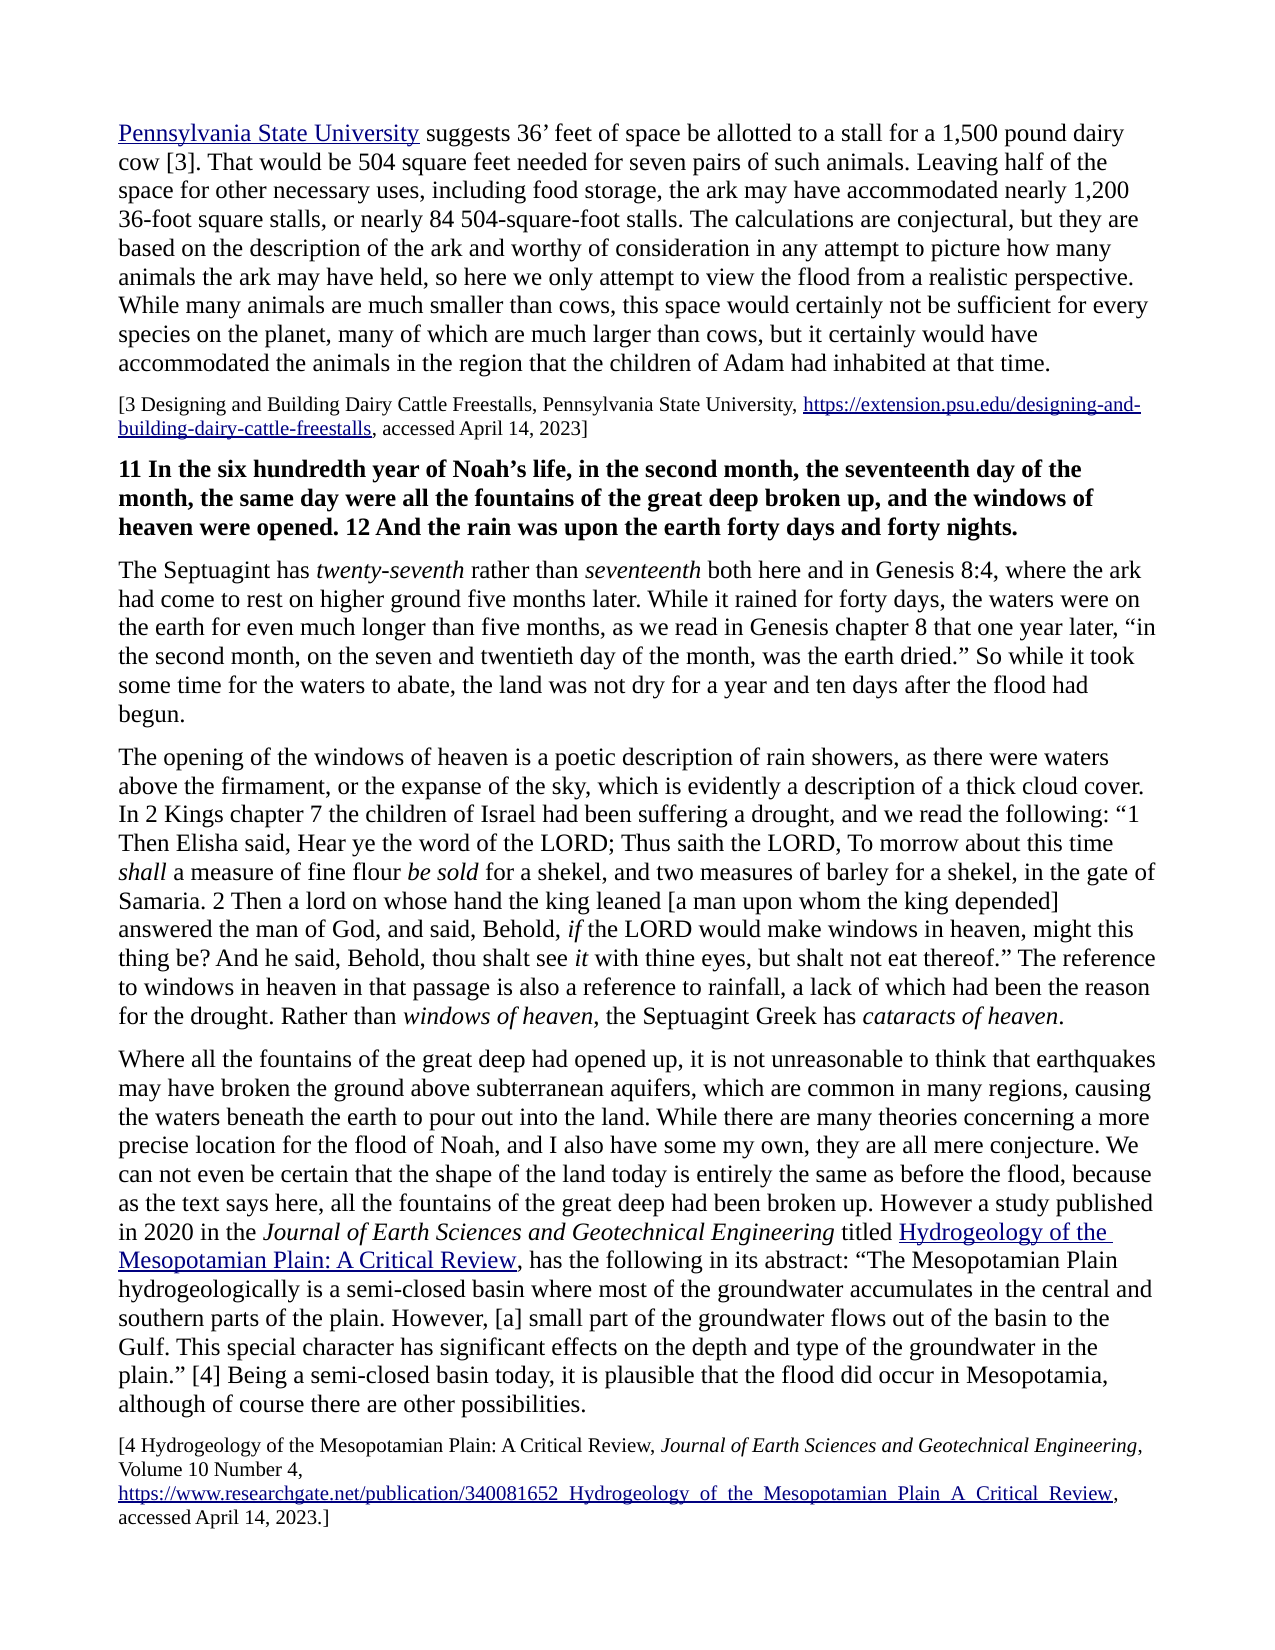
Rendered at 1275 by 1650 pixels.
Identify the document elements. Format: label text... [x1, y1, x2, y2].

text 11 In the six hundredth year of Noah’s life, in the second month, the seventeenth day of the month, the same day were all the fountains of the great deep broken up, and the windows of heaven were opened. 12 And the rain was upon the earth forty days and forty nights. [118, 454, 1157, 540]
text The Septuagint has twenty-seventh rather than seventeenth both here and in Genesis 8:4, where the ark had come to rest on higher ground five months later. While it rained for forty days, the waters were on the earth for even much longer than five months, as we read in Genesis chapter 8 that one year later, “in the second month, on the seven and twentieth day of the month, was the earth dried.” So while it took some time for the waters to abate, the land was not dry for a year and ten days after the flood had begun. [118, 555, 1157, 727]
text The opening of the windows of heaven is a poetic description of rain showers, as there were waters above the firmament, or the expanse of the sky, which is evidently a description of a thick cloud cover. In 2 Kings chapter 7 the children of Israel had been suffering a drought, and we read the following: “1 Then Elisha said, Hear ye the word of the LORD; Thus saith the LORD, To morrow about this time shall a measure of fine flour be sold for a shekel, and two measures of barley for a shekel, in the gate of Samaria. 2 Then a lord on whose hand the king leaned [a man upon whom the king depended] answered the man of God, and said, Behold, if the LORD would make windows in heaven, might this thing be? And he said, Behold, thou shalt see it with thine eyes, but shalt not eat thereof.” The reference to windows in heaven in that passage is also a reference to rainfall, a lack of which had been the reason for the drought. Rather than windows of heaven, the Septuagint Greek has cataracts of heaven. [118, 742, 1157, 1029]
text Pennsylvania State University suggests 36’ feet of space be allotted to a stall for a 1,500 pound dairy cow [3]. That would be 504 square feet needed for seven pairs of such animals. Leaving half of the space for other necessary uses, including food storage, the ark may have accommodated nearly 1,200 36-foot square stalls, or nearly 84 504-square-foot stalls. The calculations are conjectural, but they are based on the description of the ark and worthy of consideration in any attempt to picture how many animals the ark may have held, so here we only attempt to view the flood from a realistic perspective. While many animals are much smaller than cows, this space would certainly not be sufficient for every species on the planet, many of which are much larger than cows, but it certainly would have accommodated the animals in the region that the children of Adam had inhabited at that time. [118, 118, 1157, 377]
text [3 Designing and Building Dairy Cattle Freestalls, Pennsylvania State University, https://extension.psu.edu/designing-and-building-dairy-cattle-freestalls, accessed April 14, 2023] [118, 391, 1157, 439]
text [4 Hydrogeology of the Mesopotamian Plain: A Critical Review, Journal of Earth Sciences and Geotechnical Engineering, Volume 10 Number 4, https://www.researchgate.net/publication/340081652_Hydrogeology_of_the_Mesopotamian_Plain_A_Critical_Review, accessed April 14, 2023.] [118, 1432, 1157, 1529]
text Where all the fountains of the great deep had opened up, it is not unreasonable to think that earthquakes may have broken the ground above subterranean aquifers, which are common in many regions, causing the waters beneath the earth to pour out into the land. While there are many theories concerning a more precise location for the flood of Noah, and I also have some my own, they are all mere conjecture. We can not even be certain that the shape of the land today is entirely the same as before the flood, because as the text says here, all the fountains of the great deep had been broken up. However a study published in 2020 in the Journal of Earth Sciences and Geotechnical Engineering titled Hydrogeology of the Mesopotamian Plain: A Critical Review, has the following in its abstract: “The Mesopotamian Plain hydrogeologically is a semi-closed basin where most of the groundwater accumulates in the central and southern parts of the plain. However, [a] small part of the groundwater flows out of the basin to the Gulf. This special character has significant effects on the depth and type of the groundwater in the plain.” [4] Being a semi-closed basin today, it is plausible that the flood did occur in Mesopotamia, although of course there are other possibilities. [118, 1044, 1157, 1418]
